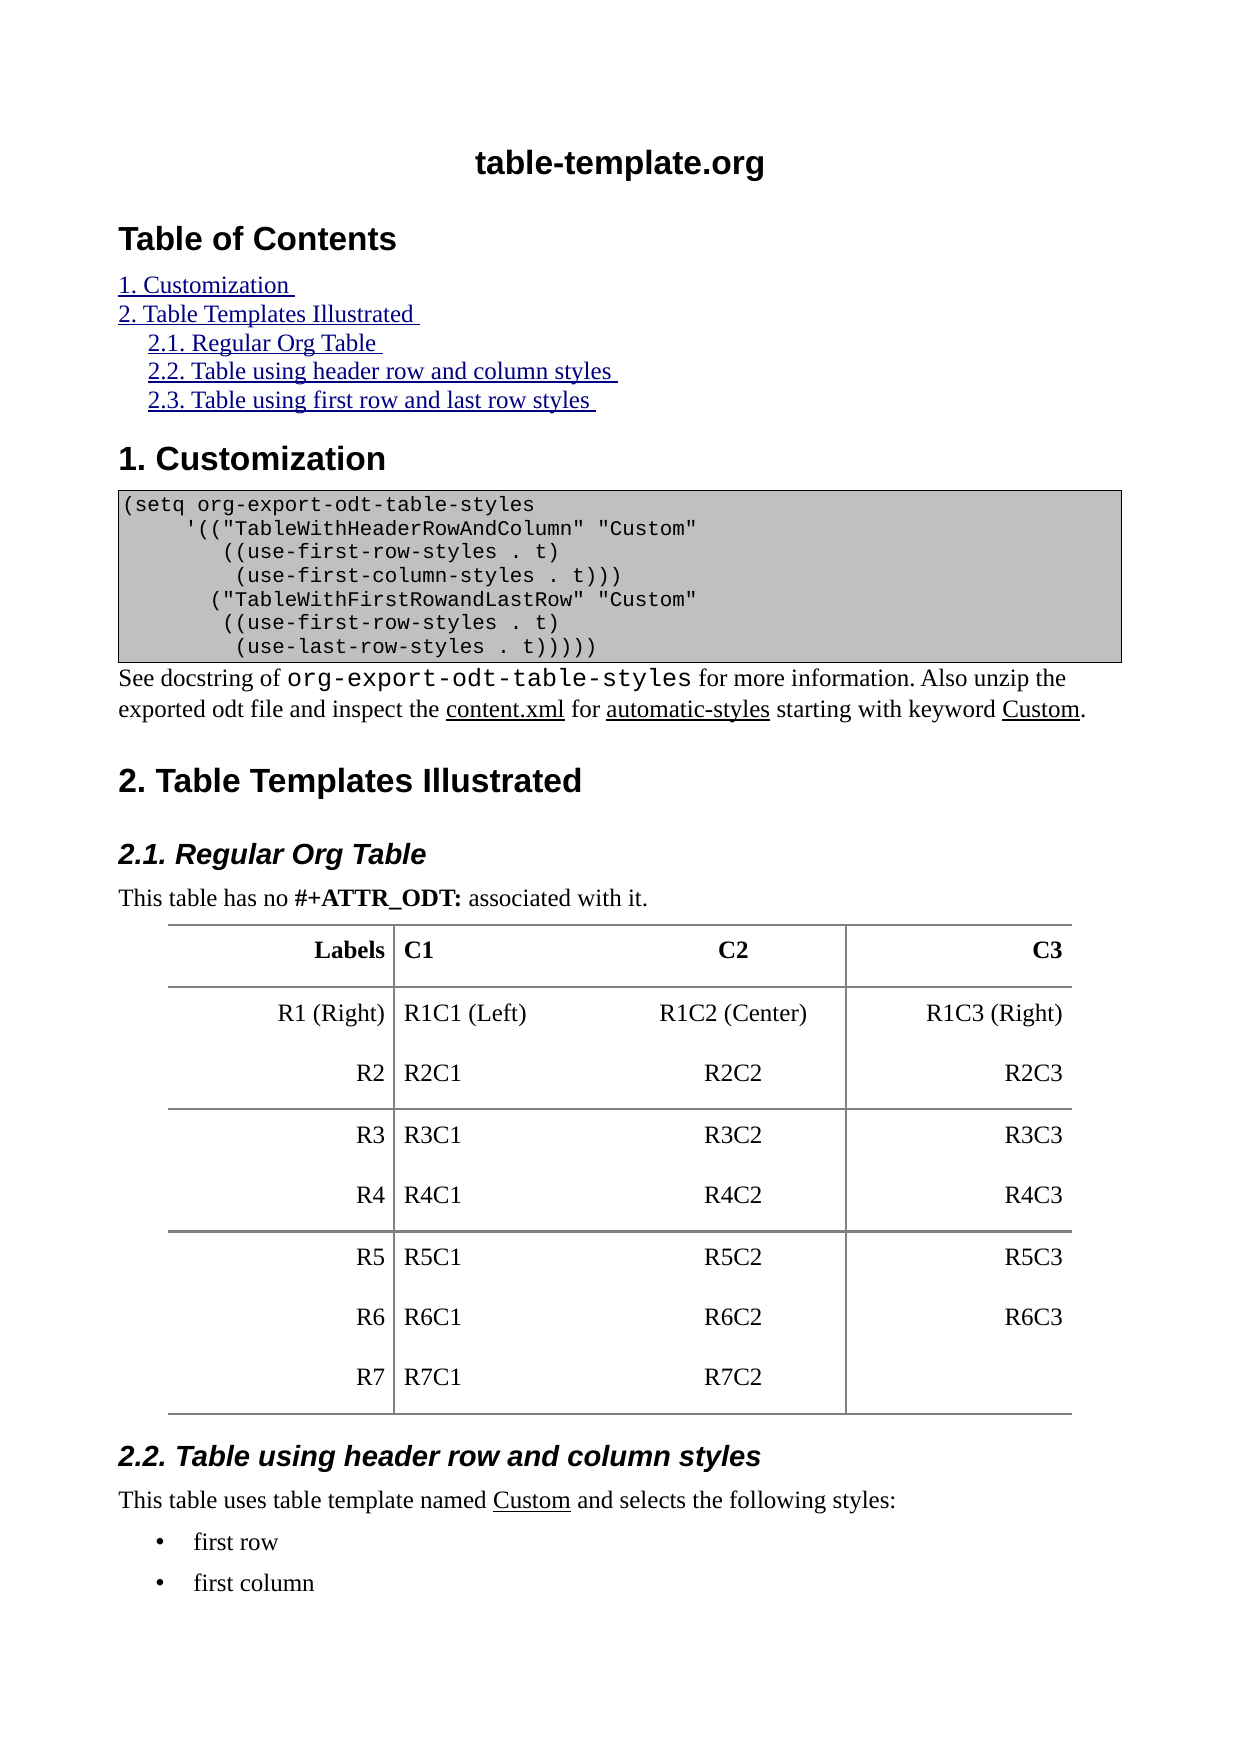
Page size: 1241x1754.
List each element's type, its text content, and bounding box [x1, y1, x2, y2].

text 2. Table Templates Illustrated [118, 299, 1122, 328]
text (use-first-column-styles . t))) [119, 561, 1121, 585]
table_header C2 [620, 926, 845, 986]
text See docstring of org-export-odt-table-styles for more information. Also unzip the exported odt file and inspect the content.xml for automatic-styles starting with keyword Custom. [118, 663, 1122, 723]
text 2.3. Table using first row and last row styles [148, 385, 1122, 414]
text 2.2. Table using header row and column styles [148, 356, 1122, 385]
table_cell R5C3 [847, 1233, 1072, 1292]
table_cell R3C2 [620, 1110, 845, 1170]
subtitle Table using header row and column styles [118, 1439, 1122, 1473]
text 2.1. Regular Org Table [148, 328, 1122, 356]
subtitle Customization [118, 439, 1122, 478]
table_cell R4C1 [395, 1170, 620, 1230]
table_cell R2C3 [847, 1048, 1072, 1108]
table_cell [847, 1353, 1072, 1412]
subtitle Table of Contents [118, 219, 1122, 258]
table_cell R2C2 [620, 1048, 845, 1108]
table_cell R4C3 [847, 1170, 1072, 1230]
text 1. Customization [118, 270, 1122, 299]
text (use-last-row-styles . t))))) [119, 632, 1121, 662]
table_cell R7 [168, 1353, 393, 1412]
table_cell R2C1 [395, 1048, 620, 1108]
subtitle Table Templates Illustrated [118, 761, 1122, 799]
text This table uses table template named Custom and selects the following styles: [118, 1486, 1122, 1514]
text '(("TableWithHeaderRowAndColumn" "Custom" [119, 514, 1121, 537]
text ((use-first-row-styles . t) [119, 537, 1121, 561]
table_cell R1C1 (Left) [395, 988, 620, 1048]
table_cell R6C3 [847, 1293, 1072, 1352]
table_cell R2 [168, 1048, 393, 1108]
table_cell R1 (Right) [168, 988, 393, 1048]
table_cell R5C2 [620, 1233, 845, 1292]
table_cell R5 [168, 1233, 393, 1292]
table_cell R1C2 (Center) [620, 988, 845, 1048]
table_cell R1C3 (Right) [847, 988, 1072, 1048]
text This table has no #+ATTR_ODT: associated with it. [118, 883, 1122, 912]
text ("TableWithFirstRowandLastRow" "Custom" [119, 585, 1121, 608]
table_cell R6C1 [395, 1293, 620, 1352]
text (setq org-export-odt-table-styles [119, 491, 1121, 514]
table_cell R4C2 [620, 1170, 845, 1230]
table_header C1 [395, 926, 620, 986]
table_cell R6 [168, 1293, 393, 1352]
table_cell R3C1 [395, 1110, 620, 1170]
table_cell R3C3 [847, 1110, 1072, 1170]
table_cell R7C2 [620, 1353, 845, 1412]
table_cell R7C1 [395, 1353, 620, 1412]
list first row [156, 1527, 1122, 1556]
table_header Labels [168, 926, 393, 986]
subtitle Regular Org Table [118, 837, 1122, 870]
table_cell R4 [168, 1170, 393, 1230]
list first column [156, 1568, 1122, 1597]
table_header C3 [847, 926, 1072, 986]
table_cell R5C1 [395, 1233, 620, 1292]
title table-template.org [118, 143, 1122, 182]
table_cell R6C2 [620, 1293, 845, 1352]
table_cell R3 [168, 1110, 393, 1170]
text ((use-first-row-styles . t) [119, 608, 1121, 632]
